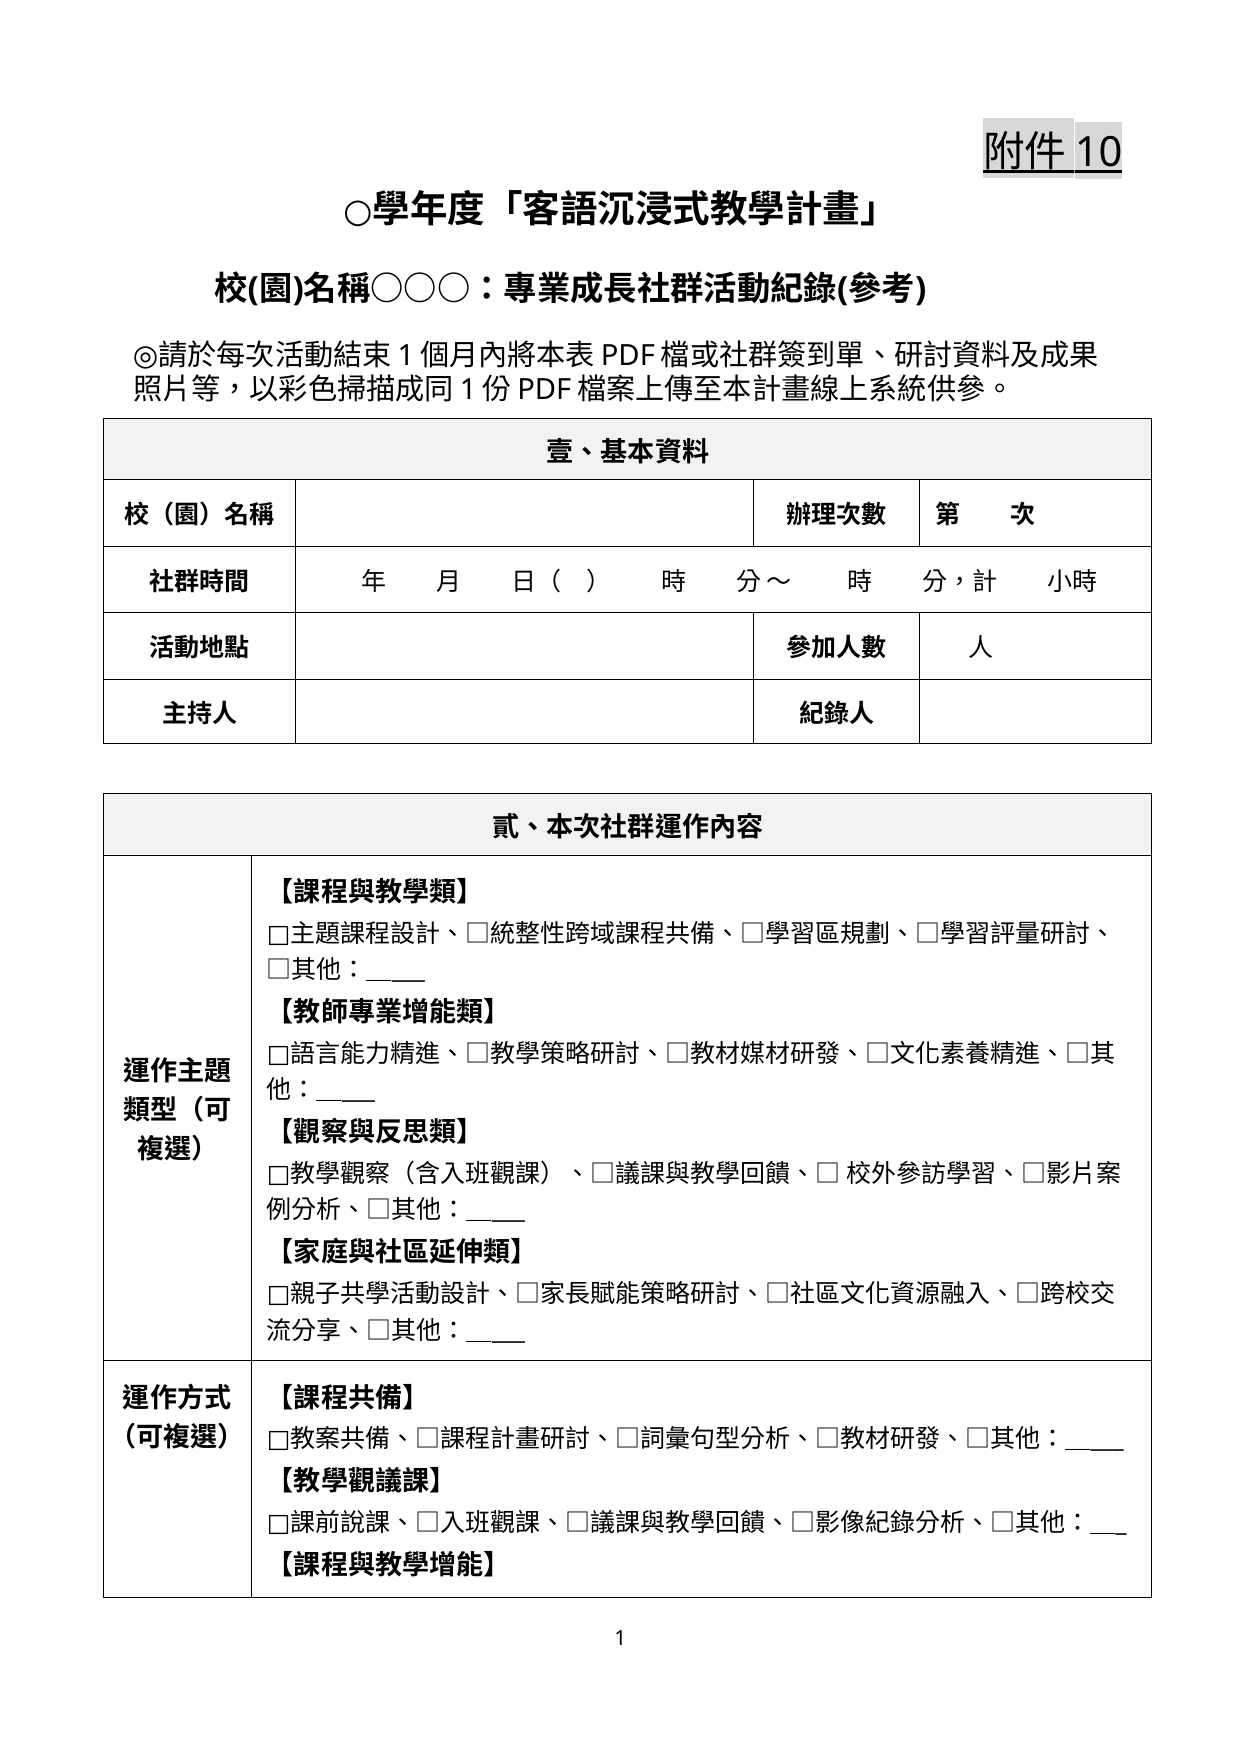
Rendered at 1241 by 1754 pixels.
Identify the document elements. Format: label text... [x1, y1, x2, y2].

table_cell 運作主題 類型（可複選） [104, 856, 251, 1360]
table_cell 參加人數 [754, 613, 919, 679]
table_header 壹、基本資料 [104, 419, 1151, 479]
table_cell 校（園）名稱 [104, 480, 295, 546]
table_cell 人 [920, 613, 1151, 679]
table_cell 活動地點 [104, 613, 295, 679]
table_cell 【課程共備】 □教案共備、□課程計畫研討、□詞彙句型分析、□教材研發、□其他：＿___ 【教學觀議課】 □課前說課、□入班觀課、□議課與教學回饋、□影像紀錄分析、□其他：＿_ 【課程與教學增能】 [252, 1361, 1151, 1597]
text ○學年度「客語沉浸式教學計畫」 [118, 179, 1122, 233]
table_cell [296, 613, 753, 679]
table_cell 年 月 日（ ） 時 分 ～ 時 分，計 小時 [296, 547, 1151, 612]
table_cell 運作方式 （可複選） [104, 1361, 251, 1597]
table_cell [920, 680, 1151, 743]
list 校(園)名稱○○○：專業成長社群活動紀錄(參考) [188, 262, 1122, 310]
text 附件10 [118, 118, 1122, 179]
table_cell 辦理次數 [754, 480, 919, 546]
table_cell 第 次 [920, 480, 1151, 546]
table_header 貳、本次社群運作內容 [104, 794, 1151, 854]
table_cell 紀錄人 [754, 680, 919, 743]
table_cell 社群時間 [104, 547, 295, 612]
table_cell [296, 480, 753, 546]
table_cell 主持人 [104, 680, 295, 743]
table_cell 【課程與教學類】 □主題課程設計、□統整性跨域課程共備、□學習區規劃、□學習評量研討、□其他：＿___ 【教師專業增能類】 □語言能力精進、□教學策略研討、□教材媒材研發、□文化素養精進、□其他：＿___ 【觀察與反思類】 □教學觀察（含入班觀課）、□議課與教學回饋、□ 校外參訪學習、□影片案例分析、□其他：＿___ 【家庭與社區延伸類】 □親子共學活動設計、□家長賦能策略研討、□社區文化資源融入、□跨校交流分享、□其他：＿___ [252, 856, 1151, 1360]
table_cell [296, 680, 753, 743]
list ◎請於每次活動結束1個月內將本表PDF檔或社群簽到單、研討資料及成果照片等，以彩色掃描成同1份PDF檔案上傳至本計畫線上系統供參。 [133, 339, 1122, 406]
